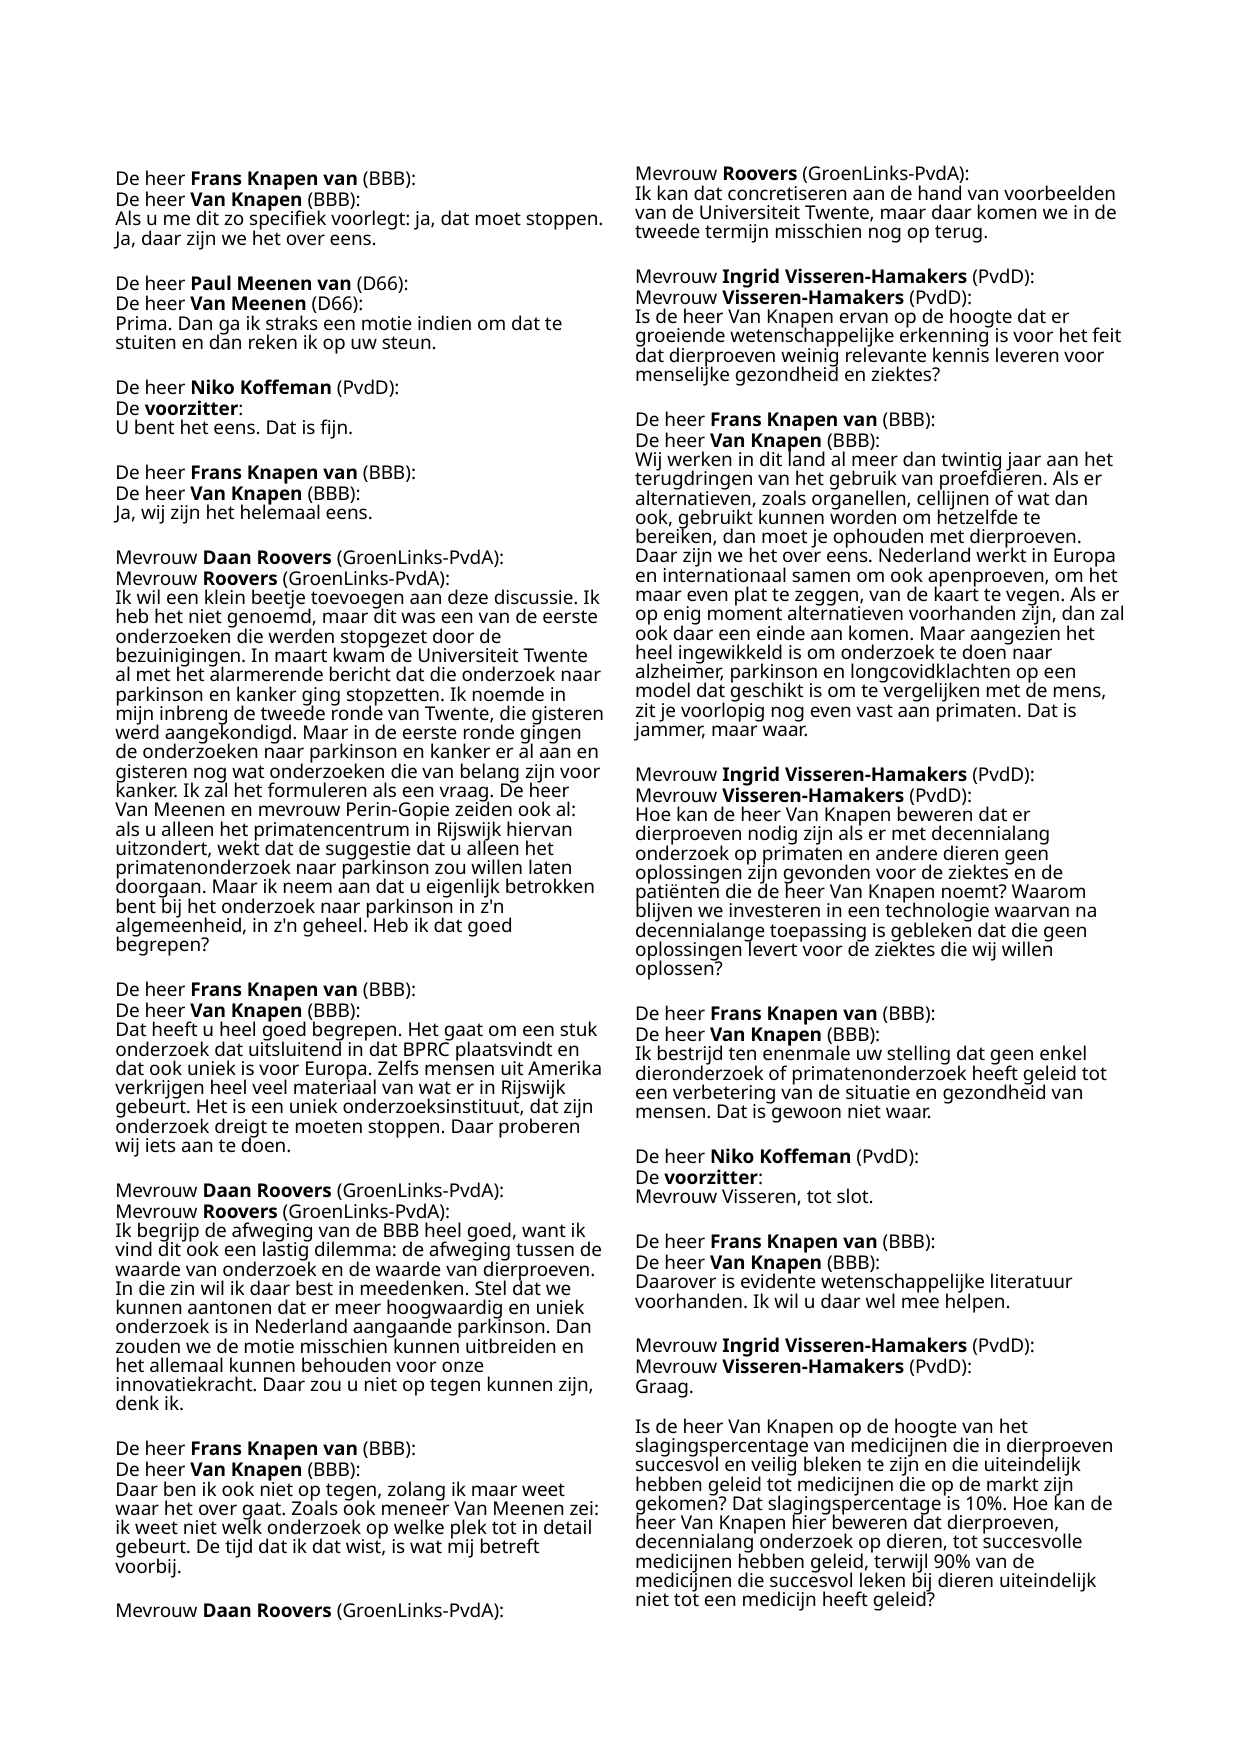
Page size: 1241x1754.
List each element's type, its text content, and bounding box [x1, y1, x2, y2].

text U bent het eens. Dat is fijn. [115, 419, 605, 438]
text Mevrouw Roovers (GroenLinks-PvdA): [115, 570, 605, 589]
text De heer Niko Koffeman (PvdD): [635, 1143, 1125, 1169]
text De heer Van Knapen (BBB): [115, 1461, 605, 1481]
text De heer Frans Knapen van (BBB): [635, 1000, 1125, 1026]
text Wij werken in dit land al meer dan twintig jaar aan het terugdringen van het gebruik van proefdieren. Als er alternatieven, zoals organellen, cellijnen of wat dan ook, gebruikt kunnen worden om hetzelfde te bereiken, dan moet je ophouden met dierproeven. Daar zijn we het over eens. Nederland werkt in Europa en internationaal samen om ook apenproeven, om het maar even plat te zeggen, van de kaart te vegen. Als er op enig moment alternatieven voorhanden zijn, dan zal ook daar een einde aan komen. Maar aangezien het heel ingewikkeld is om onderzoek te doen naar alzheimer, parkinson en longcovidklachten op een model dat geschikt is om te vergelijken met de mens, zit je voorlopig nog even vast aan primaten. Dat is jammer, maar waar. [635, 451, 1125, 740]
text Ik wil een klein beetje toevoegen aan deze discussie. Ik heb het niet genoemd, maar dit was een van de eerste onderzoeken die werden stopgezet door de bezuinigingen. In maart kwam de Universiteit Twente al met het alarmerende bericht dat die onderzoek naar parkinson en kanker ging stopzetten. Ik noemde in mijn inbreng de tweede ronde van Twente, die gisteren werd aangekondigd. Maar in de eerste ronde gingen de onderzoeken naar parkinson en kanker er al aan en gisteren nog wat onderzoeken die van belang zijn voor kanker. Ik zal het formuleren als een vraag. De heer Van Meenen en mevrouw Perin-Gopie zeiden ook al: als u alleen het primatencentrum in Rijswijk hiervan uitzondert, wekt dat de suggestie dat u alleen het primatenonderzoek naar parkinson zou willen laten doorgaan. Maar ik neem aan dat u eigenlijk betrokken bent bij het onderzoek naar parkinson in z'n algemeenheid, in z'n geheel. Heb ik dat goed begrepen? [115, 589, 605, 955]
text Mevrouw Daan Roovers (GroenLinks-PvdA): [115, 1598, 605, 1623]
text Ik kan dat concretiseren aan de hand van voorbeelden van de Universiteit Twente, maar daar komen we in de tweede termijn misschien nog op terug. [635, 184, 1125, 242]
text Mevrouw Roovers (GroenLinks-PvdA): [635, 165, 1125, 184]
text Mevrouw Visseren-Hamakers (PvdD): [635, 787, 1125, 806]
text Mevrouw Visseren-Hamakers (PvdD): [635, 289, 1125, 308]
text Daar ben ik ook niet op tegen, zolang ik maar weet waar het over gaat. Zoals ook meneer Van Meenen zei: ik weet niet welk onderzoek op welke plek tot in detail gebeurt. De tijd dat ik dat wist, is wat mij betreft voorbij. [115, 1481, 605, 1577]
text De heer Van Knapen (BBB): [635, 1254, 1125, 1273]
text Mevrouw Daan Roovers (GroenLinks-PvdA): [115, 1177, 605, 1203]
text Graag. [635, 1378, 1125, 1397]
text Ik begrijp de afweging van de BBB heel goed, want ik vind dit ook een lastig dilemma: de afweging tussen de waarde van onderzoek en de waarde van dierproeven. In die zin wil ik daar best in meedenken. Stel dat we kunnen aantonen dat er meer hoogwaardig en uniek onderzoek is in Nederland aangaande parkinson. Dan zouden we de motie misschien kunnen uitbreiden en het allemaal kunnen behouden voor onze innovatiekracht. Daar zou u niet op tegen kunnen zijn, denk ik. [115, 1222, 605, 1415]
text De heer Frans Knapen van (BBB): [115, 459, 605, 485]
text Mevrouw Visseren-Hamakers (PvdD): [635, 1358, 1125, 1378]
text De heer Paul Meenen van (D66): [115, 270, 605, 295]
text De heer Van Knapen (BBB): [115, 1002, 605, 1021]
text De heer Frans Knapen van (BBB): [635, 406, 1125, 432]
text Is de heer Van Knapen ervan op de hoogte dat er groeiende wetenschappelijke erkenning is voor het feit dat dierproeven weinig relevante kennis leveren voor menselijke gezondheid en ziektes? [635, 308, 1125, 385]
text Als u me dit zo specifiek voorlegt: ja, dat moet stoppen. Ja, daar zijn we het over eens. [115, 210, 605, 249]
text Mevrouw Ingrid Visseren-Hamakers (PvdD): [635, 761, 1125, 787]
text De heer Frans Knapen van (BBB): [115, 165, 605, 191]
text Mevrouw Daan Roovers (GroenLinks-PvdA): [115, 544, 605, 570]
text Prima. Dan ga ik straks een motie indien om dat te stuiten en dan reken ik op uw steun. [115, 315, 605, 353]
text Ik bestrijd ten enenmale uw stelling dat geen enkel dieronderzoek of primatenonderzoek heeft geleid tot een verbetering van de situatie en gezondheid van mensen. Dat is gewoon niet waar. [635, 1045, 1125, 1122]
text De voorzitter: [115, 400, 605, 419]
text De heer Frans Knapen van (BBB): [115, 1436, 605, 1461]
text Is de heer Van Knapen op de hoogte van het slagingspercentage van medicijnen die in dierproeven succesvol en veilig bleken te zijn en die uiteindelijk hebben geleid tot medicijnen die op de markt zijn gekomen? Dat slagingspercentage is 10%. Hoe kan de heer Van Knapen hier beweren dat dierproeven, decennialang onderzoek op dieren, tot succesvolle medicijnen hebben geleid, terwijl 90% van de medicijnen die succesvol leken bij dieren uiteindelijk niet tot een medicijn heeft geleid? [635, 1418, 1125, 1610]
text Ja, wij zijn het helemaal eens. [115, 504, 605, 523]
text De heer Van Knapen (BBB): [635, 432, 1125, 451]
text Mevrouw Visseren, tot slot. [635, 1188, 1125, 1207]
text De heer Van Meenen (D66): [115, 295, 605, 315]
text Mevrouw Roovers (GroenLinks-PvdA): [115, 1203, 605, 1222]
text Mevrouw Ingrid Visseren-Hamakers (PvdD): [635, 263, 1125, 289]
text Daarover is evidente wetenschappelijke literatuur voorhanden. Ik wil u daar wel mee helpen. [635, 1273, 1125, 1312]
text De heer Van Knapen (BBB): [635, 1026, 1125, 1045]
text De heer Frans Knapen van (BBB): [115, 976, 605, 1002]
text De heer Van Knapen (BBB): [115, 191, 605, 210]
text Dat heeft u heel goed begrepen. Het gaat om een stuk onderzoek dat uitsluitend in dat BPRC plaatsvindt en dat ook uniek is voor Europa. Zelfs mensen uit Amerika verkrijgen heel veel materiaal van wat er in Rijswijk gebeurt. Het is een uniek onderzoeksinstituut, dat zijn onderzoek dreigt te moeten stoppen. Daar proberen wij iets aan te doen. [115, 1021, 605, 1156]
text Hoe kan de heer Van Knapen beweren dat er dierproeven nodig zijn als er met decennialang onderzoek op primaten en andere dieren geen oplossingen zijn gevonden voor de ziektes en de patiënten die de heer Van Knapen noemt? Waarom blijven we investeren in een technologie waarvan na decennialange toepassing is gebleken dat die geen oplossingen levert voor de ziektes die wij willen oplossen? [635, 806, 1125, 979]
text De heer Niko Koffeman (PvdD): [115, 374, 605, 400]
text Mevrouw Ingrid Visseren-Hamakers (PvdD): [635, 1333, 1125, 1358]
text De heer Van Knapen (BBB): [115, 485, 605, 504]
text De heer Frans Knapen van (BBB): [635, 1228, 1125, 1254]
text De voorzitter: [635, 1169, 1125, 1188]
